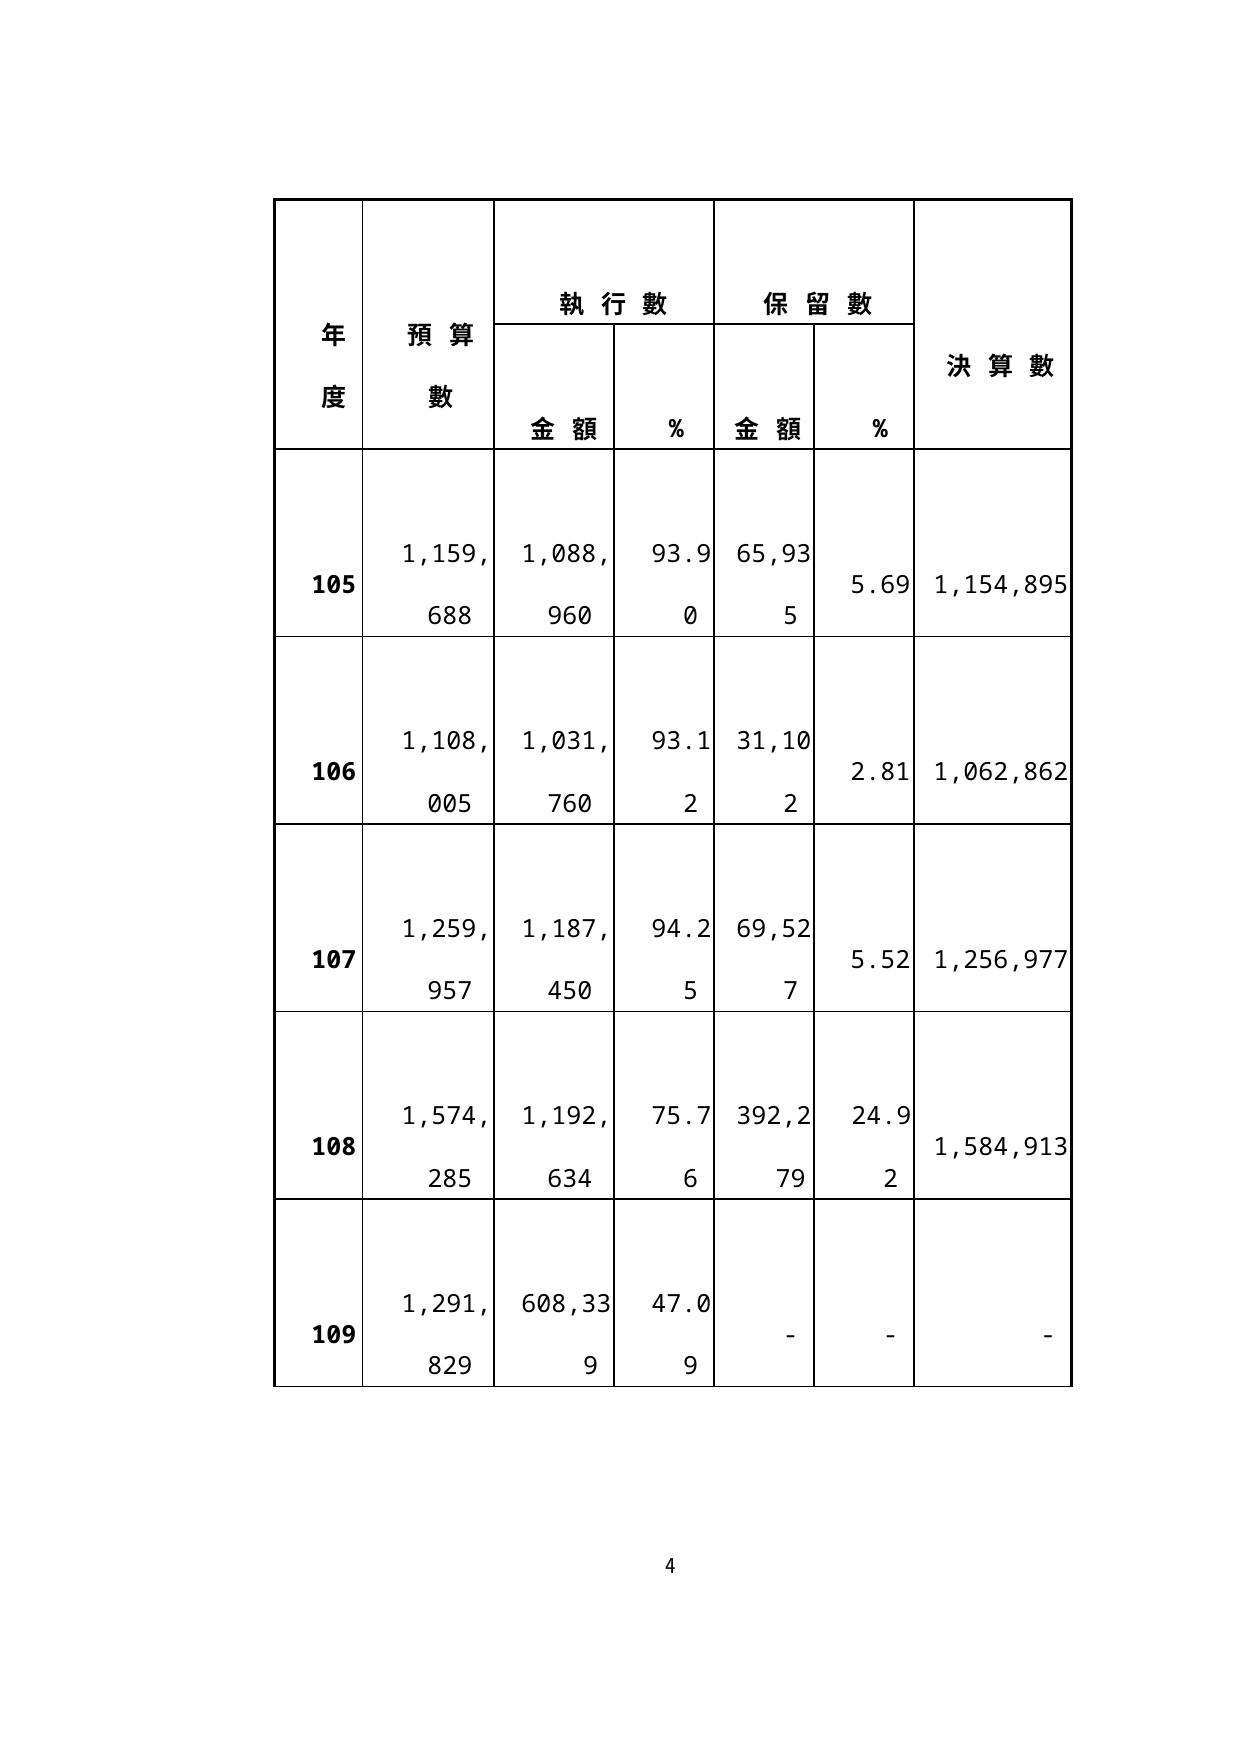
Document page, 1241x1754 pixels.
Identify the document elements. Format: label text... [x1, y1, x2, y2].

table_cell 108 [276, 1012, 362, 1198]
table_cell 1,584,913 [915, 1012, 1070, 1198]
table_cell 47.09 [615, 1200, 713, 1386]
table_header 決算數 [915, 201, 1070, 448]
table_header 預算數 [363, 201, 493, 448]
table_cell 24.92 [815, 1012, 913, 1198]
table_cell - [715, 1200, 813, 1386]
table_cell 93.90 [615, 450, 713, 636]
table_cell 5.52 [815, 825, 913, 1011]
table_cell 1,256,977 [915, 825, 1070, 1011]
table_cell 1,154,895 [915, 450, 1070, 636]
table_cell 94.25 [615, 825, 713, 1011]
table_cell 1,192,634 [495, 1012, 613, 1198]
table_cell 1,088,960 [495, 450, 613, 636]
table_header 執行數 [495, 201, 713, 323]
table_cell 5.69 [815, 450, 913, 636]
table_cell 1,159,688 [363, 450, 493, 636]
table_cell 105 [276, 450, 362, 636]
table_cell 65,935 [715, 450, 813, 636]
table_cell 1,062,862 [915, 637, 1070, 823]
table_cell 69,527 [715, 825, 813, 1011]
table_cell 金額 [715, 325, 813, 448]
table_cell 109 [276, 1200, 362, 1386]
table_cell 75.76 [615, 1012, 713, 1198]
table_cell 1,574,285 [363, 1012, 493, 1198]
table_cell 93.12 [615, 637, 713, 823]
table_cell 1,108,005 [363, 637, 493, 823]
table_cell 106 [276, 637, 362, 823]
table_cell 1,187,450 [495, 825, 613, 1011]
table_cell % [815, 325, 913, 448]
table_cell 1,031,760 [495, 637, 613, 823]
table_cell 金額 [495, 325, 613, 448]
table_cell 2.81 [815, 637, 913, 823]
table_cell - [915, 1200, 1070, 1386]
table_cell 31,102 [715, 637, 813, 823]
table_cell % [615, 325, 713, 448]
table_cell 107 [276, 825, 362, 1011]
table_cell 392,279 [715, 1012, 813, 1198]
table_cell 608,339 [495, 1200, 613, 1386]
table_cell 1,291,829 [363, 1200, 493, 1386]
table_header 保留數 [715, 201, 913, 323]
table_header 年度 [276, 201, 362, 448]
table_cell 1,259,957 [363, 825, 493, 1011]
table_cell - [815, 1200, 913, 1386]
